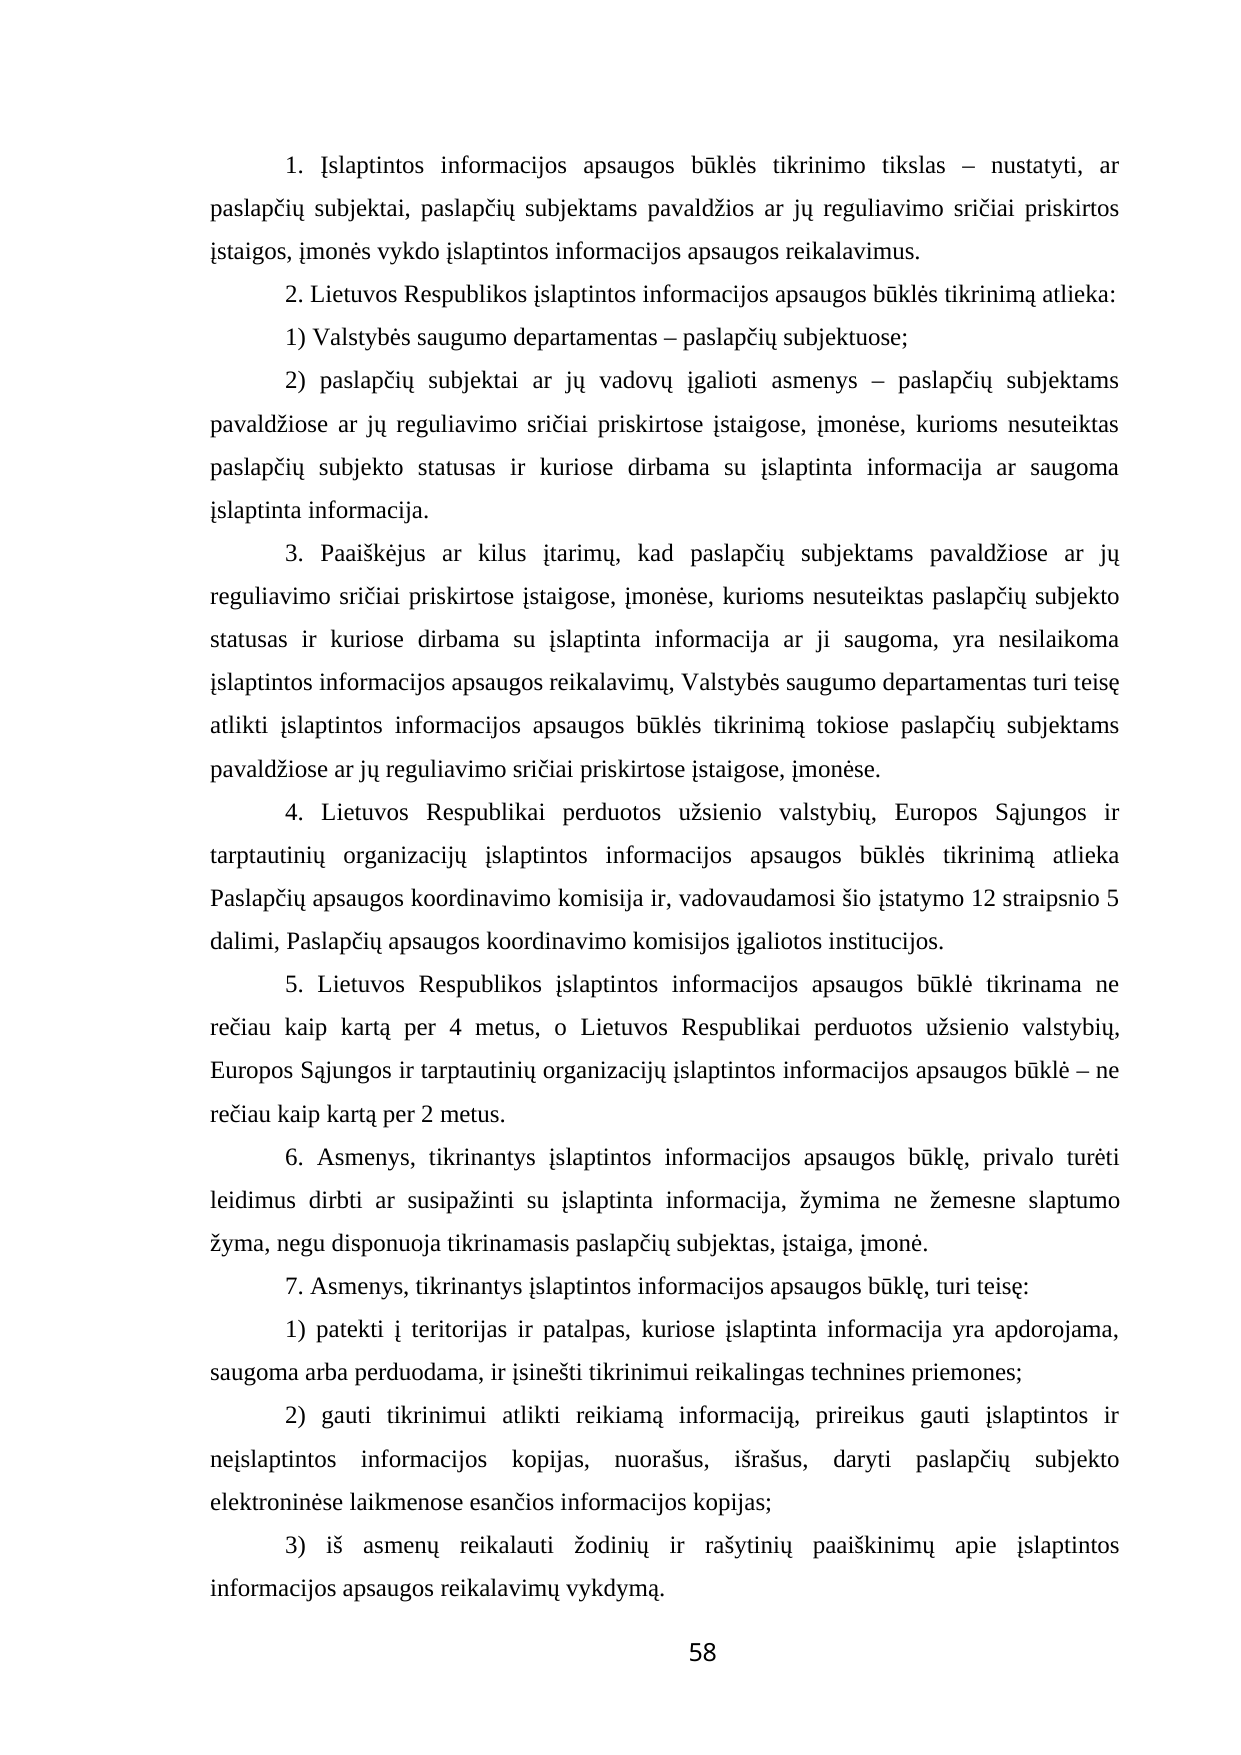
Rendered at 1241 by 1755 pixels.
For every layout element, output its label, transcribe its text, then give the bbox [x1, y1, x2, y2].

text 3) iš asmenų reikalauti žodinių ir rašytinių paaiškinimų apie įslaptintos informacijos apsaugos reikalavimų vykdymą. [210, 1530, 1120, 1602]
text 3. Paaiškėjus ar kilus įtarimų, kad paslapčių subjektams pavaldžiose ar jų reguliavimo sričiai priskirtose įstaigose, įmonėse, kurioms nesuteiktas paslapčių subjekto statusas ir kuriose dirbama su įslaptinta informacija ar ji saugoma, yra nesilaikoma įslaptintos informacijos apsaugos reikalavimų, Valstybės saugumo departamentas turi teisę atlikti įslaptintos informacijos apsaugos būklės tikrinimą tokiose paslapčių subjektams pavaldžiose ar jų reguliavimo sričiai priskirtose įstaigose, įmonėse. [210, 538, 1120, 782]
text 2) gauti tikrinimui atlikti reikiamą informaciją, prireikus gauti įslaptintos ir neįslaptintos informacijos kopijas, nuorašus, išrašus, daryti paslapčių subjekto elektroninėse laikmenose esančios informacijos kopijas; [210, 1401, 1120, 1516]
text 1) Valstybės saugumo departamentas – paslapčių subjektuose; [210, 322, 1120, 351]
text 7. Asmenys, tikrinantys įslaptintos informacijos apsaugos būklę, turi teisę: [210, 1271, 1120, 1300]
text 5. Lietuvos Respublikos įslaptintos informacijos apsaugos būklė tikrinama ne rečiau kaip kartą per 4 metus, o Lietuvos Respublikai perduotos užsienio valstybių, Europos Sąjungos ir tarptautinių organizacijų įslaptintos informacijos apsaugos būklė – ne rečiau kaip kartą per 2 metus. [210, 969, 1120, 1127]
text 6. Asmenys, tikrinantys įslaptintos informacijos apsaugos būklę, privalo turėti leidimus dirbti ar susipažinti su įslaptinta informacija, žymima ne žemesne slaptumo žyma, negu disponuoja tikrinamasis paslapčių subjektas, įstaiga, įmonė. [210, 1142, 1120, 1257]
text 2. Lietuvos Respublikos įslaptintos informacijos apsaugos būklės tikrinimą atlieka: [210, 279, 1120, 308]
text 1. Įslaptintos informacijos apsaugos būklės tikrinimo tikslas – nustatyti, ar paslapčių subjektai, paslapčių subjektams pavaldžios ar jų reguliavimo sričiai priskirtos įstaigos, įmonės vykdo įslaptintos informacijos apsaugos reikalavimus. [210, 150, 1120, 265]
text 1) patekti į teritorijas ir patalpas, kuriose įslaptinta informacija yra apdorojama, saugoma arba perduodama, ir įsinešti tikrinimui reikalingas technines priemones; [210, 1314, 1120, 1386]
text 2) paslapčių subjektai ar jų vadovų įgalioti asmenys – paslapčių subjektams pavaldžiose ar jų reguliavimo sričiai priskirtose įstaigose, įmonėse, kurioms nesuteiktas paslapčių subjekto statusas ir kuriose dirbama su įslaptinta informacija ar saugoma įslaptinta informacija. [210, 366, 1120, 524]
text 4. Lietuvos Respublikai perduotos užsienio valstybių, Europos Sąjungos ir tarptautinių organizacijų įslaptintos informacijos apsaugos būklės tikrinimą atlieka Paslapčių apsaugos koordinavimo komisija ir, vadovaudamosi šio įstatymo 12 straipsnio 5 dalimi, Paslapčių apsaugos koordinavimo komisijos įgaliotos institucijos. [210, 797, 1120, 955]
